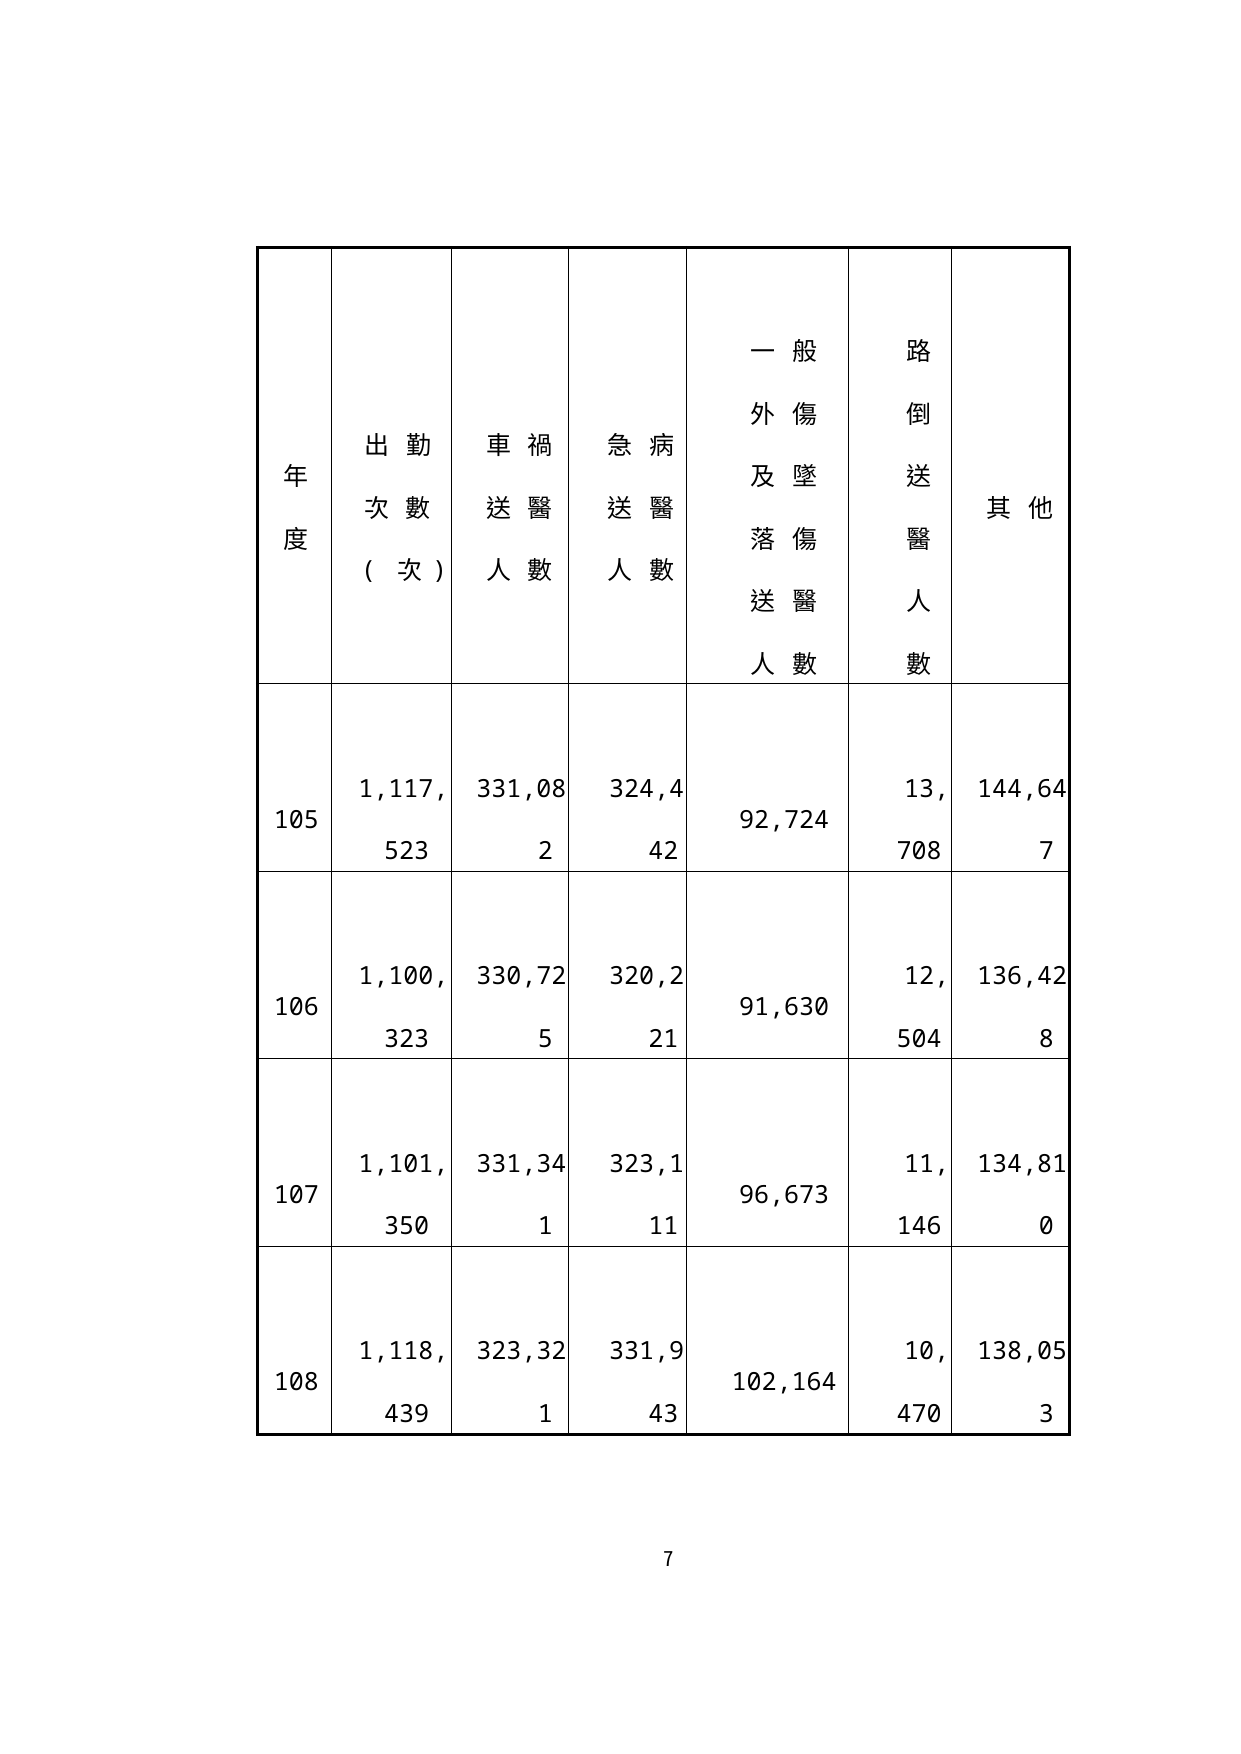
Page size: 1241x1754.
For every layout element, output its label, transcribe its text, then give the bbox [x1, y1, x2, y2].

table_cell 331,341 [452, 1059, 568, 1246]
table_header 急病送醫人數 [569, 249, 686, 683]
table_header 車禍送醫人數 [452, 249, 568, 683]
table_header 出勤次數(次) [332, 249, 451, 683]
table_cell 108 [259, 1247, 331, 1433]
table_cell 1,101,350 [332, 1059, 451, 1246]
table_header 一般外傷及墜落傷送醫人數 [687, 249, 848, 683]
table_cell 330,725 [452, 872, 568, 1058]
table_cell 144,647 [952, 684, 1068, 871]
table_cell 91,630 [687, 872, 848, 1058]
table_header 年度 [259, 249, 331, 683]
table_cell 320,221 [569, 872, 686, 1058]
table_header 其他 [952, 249, 1068, 683]
table_cell 106 [259, 872, 331, 1058]
table_cell 13,708 [849, 684, 951, 871]
table_cell 102,164 [687, 1247, 848, 1433]
table_cell 331,943 [569, 1247, 686, 1433]
table_cell 138,053 [952, 1247, 1068, 1433]
table_cell 323,111 [569, 1059, 686, 1246]
table_cell 105 [259, 684, 331, 871]
table_cell 107 [259, 1059, 331, 1246]
table_cell 323,321 [452, 1247, 568, 1433]
table_cell 96,673 [687, 1059, 848, 1246]
table_cell 331,082 [452, 684, 568, 871]
table_cell 11,146 [849, 1059, 951, 1246]
table_cell 92,724 [687, 684, 848, 871]
table_cell 12,504 [849, 872, 951, 1058]
table_cell 134,810 [952, 1059, 1068, 1246]
table_cell 10,470 [849, 1247, 951, 1433]
table_cell 1,100,323 [332, 872, 451, 1058]
table_cell 1,118,439 [332, 1247, 451, 1433]
table_header 路倒送醫人數 [849, 249, 951, 683]
table_cell 1,117,523 [332, 684, 451, 871]
table_cell 136,428 [952, 872, 1068, 1058]
table_cell 324,442 [569, 684, 686, 871]
